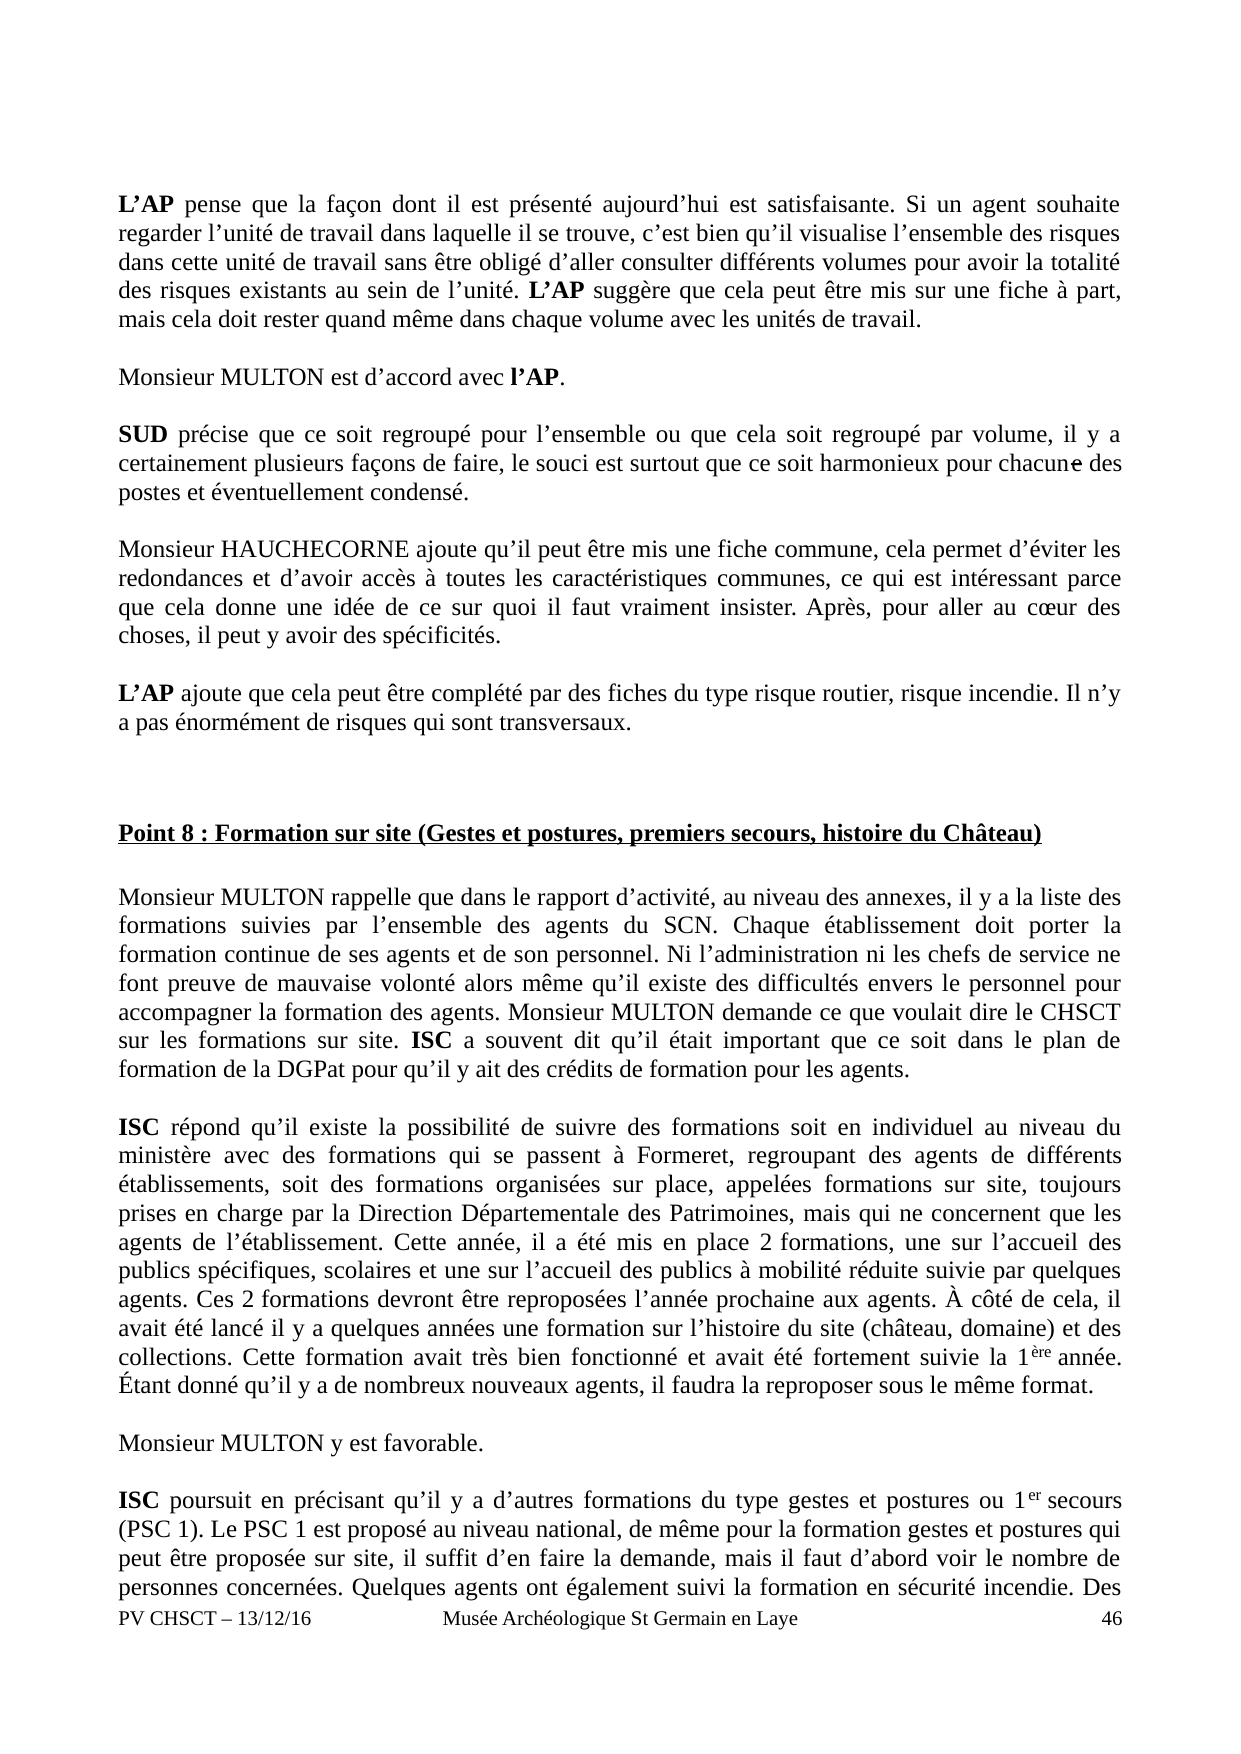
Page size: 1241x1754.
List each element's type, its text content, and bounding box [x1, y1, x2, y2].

text L’AP ajoute que cela peut être complété par des fiches du type risque routier, risque incendie. Il n’y a pas énormément de risques qui sont transversaux. [118, 678, 1122, 735]
text ISC poursuit en précisant qu’il y a d’autres formations du type gestes et postures ou 1er secours (PSC 1). Le PSC 1 est proposé au niveau national, de même pour la formation gestes et postures qui peut être proposée sur site, il suffit d’en faire la demande, mais il faut d’abord voir le nombre de personnes concernées. Quelques agents ont également suivi la formation en sécurité incendie. Des [118, 1485, 1122, 1600]
text Monsieur HAUCHECORNE ajoute qu’il peut être mis une fiche commune, cela permet d’éviter les redondances et d’avoir accès à toutes les caractéristiques communes, ce qui est intéressant parce que cela donne une idée de ce sur quoi il faut vraiment insister. Après, pour aller au cœur des choses, il peut y avoir des spécificités. [118, 534, 1122, 649]
text SUD précise que ce soit regroupé pour l’ensemble ou que cela soit regroupé par volume, il y a certainement plusieurs façons de faire, le souci est surtout que ce soit harmonieux pour chacune des postes et éventuellement condensé. [118, 419, 1122, 505]
text Monsieur MULTON rappelle que dans le rapport d’activité, au niveau des annexes, il y a la liste des formations suivies par l’ensemble des agents du SCN. Chaque établissement doit porter la formation continue de ses agents et de son personnel. Ni l’administration ni les chefs de service ne font preuve de mauvaise volonté alors même qu’il existe des difficultés envers le personnel pour accompagner la formation des agents. Monsieur MULTON demande ce que voulait dire le CHSCT sur les formations sur site. ISC a souvent dit qu’il était important que ce soit dans le plan de formation de la DGPat pour qu’il y ait des crédits de formation pour les agents. [118, 882, 1122, 1083]
text Monsieur MULTON est d’accord avec l’AP. [118, 362, 1122, 390]
subtitle Point 8 : Formation sur site (Gestes et postures, premiers secours, histoire du Château) [118, 818, 1122, 847]
text ISC répond qu’il existe la possibilité de suivre des formations soit en individuel au niveau du ministère avec des formations qui se passent à Formeret, regroupant des agents de différents établissements, soit des formations organisées sur place, appelées formations sur site, toujours prises en charge par la Direction Départementale des Patrimoines, mais qui ne concernent que les agents de l’établissement. Cette année, il a été mis en place 2 formations, une sur l’accueil des publics spécifiques, scolaires et une sur l’accueil des publics à mobilité réduite suivie par quelques agents. Ces 2 formations devront être reproposées l’année prochaine aux agents. À côté de cela, il avait été lancé il y a quelques années une formation sur l’histoire du site (château, domaine) et des collections. Cette formation avait très bien fonctionné et avait été fortement suivie la 1ère année. Étant donné qu’il y a de nombreux nouveaux agents, il faudra la reproposer sous le même format. [118, 1112, 1122, 1399]
text L’AP pense que la façon dont il est présenté aujourd’hui est satisfaisante. Si un agent souhaite regarder l’unité de travail dans laquelle il se trouve, c’est bien qu’il visualise l’ensemble des risques dans cette unité de travail sans être obligé d’aller consulter différents volumes pour avoir la totalité des risques existants au sein de l’unité. L’AP suggère que cela peut être mis sur une fiche à part, mais cela doit rester quand même dans chaque volume avec les unités de travail. [118, 189, 1122, 333]
text Monsieur MULTON y est favorable. [118, 1428, 1122, 1457]
